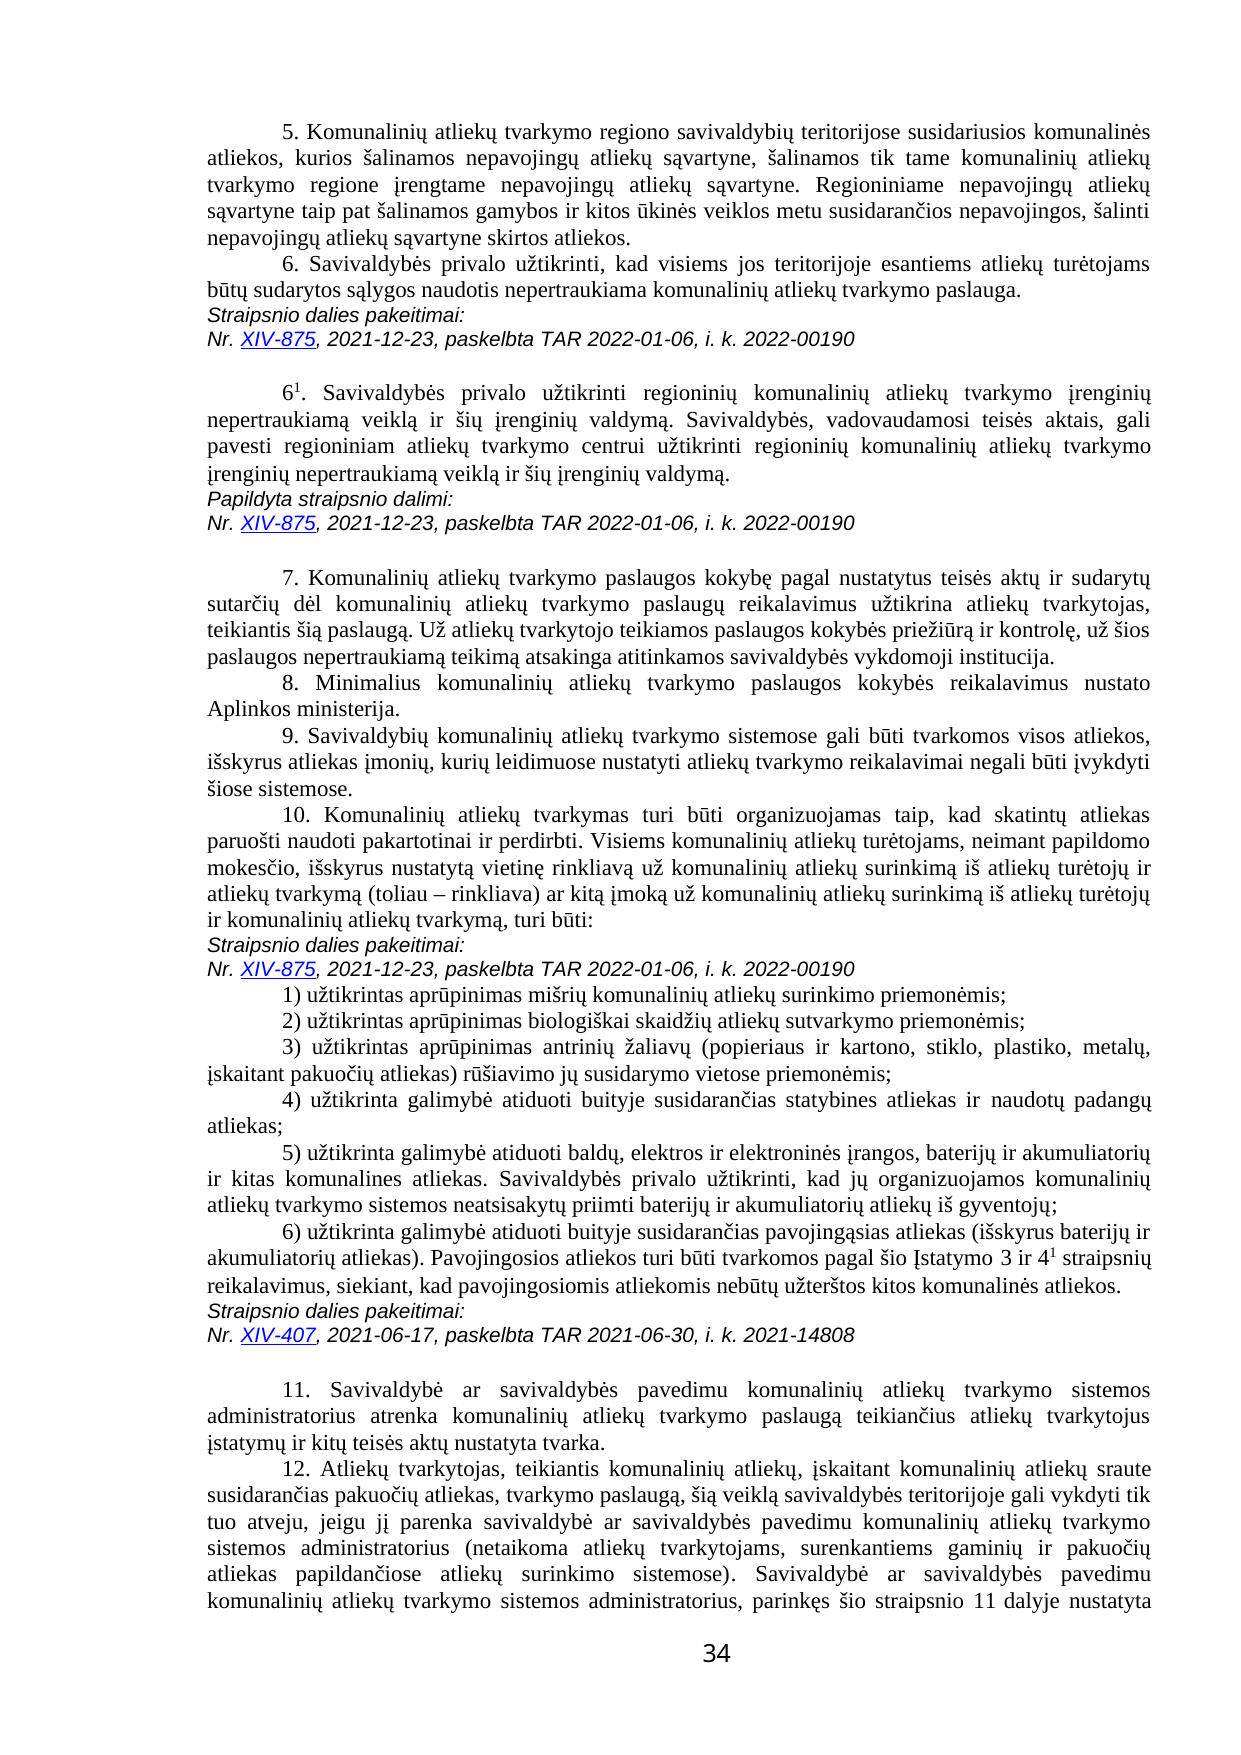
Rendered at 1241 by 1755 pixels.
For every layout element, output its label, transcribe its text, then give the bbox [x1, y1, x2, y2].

text 9. Savivaldybių komunalinių atliekų tvarkymo sistemose gali būti tvarkomos visos atliekos, išskyrus atliekas įmonių, kurių leidimuose nustatyti atliekų tvarkymo reikalavimai negali būti įvykdyti šiose sistemose. [207, 722, 1152, 801]
text Nr. XIV-407, 2021-06-17, paskelbta TAR 2021-06-30, i. k. 2021-14808 [207, 1323, 1152, 1347]
text 6) užtikrinta galimybė atiduoti buityje susidarančias pavojingąsias atliekas (išskyrus baterijų ir akumuliatorių atliekas). Pavojingosios atliekos turi būti tvarkomos pagal šio Įstatymo 3 ir 41 straipsnių reikalavimus, siekiant, kad pavojingosiomis atliekomis nebūtų užterštos kitos komunalinės atliekos. [207, 1218, 1152, 1299]
text Nr. XIV-875, 2021-12-23, paskelbta TAR 2022-01-06, i. k. 2022-00190 [207, 957, 1152, 981]
text 4) užtikrinta galimybė atiduoti buityje susidarančias statybines atliekas ir naudotų padangų atliekas; [207, 1086, 1152, 1139]
text 8. Minimalius komunalinių atliekų tvarkymo paslaugos kokybės reikalavimus nustato Aplinkos ministerija. [207, 669, 1152, 722]
text 61. Savivaldybės privalo užtikrinti regioninių komunalinių atliekų tvarkymo įrenginių nepertraukiamą veiklą ir šių įrenginių valdymą. Savivaldybės, vadovaudamosi teisės aktais, gali pavesti regioniniam atliekų tvarkymo centrui užtikrinti regioninių komunalinių atliekų tvarkymo įrenginių nepertraukiamą veiklą ir šių įrenginių valdymą. [207, 379, 1152, 487]
text 10. Komunalinių atliekų tvarkymas turi būti organizuojamas taip, kad skatintų atliekas paruošti naudoti pakartotinai ir perdirbti. Visiems komunalinių atliekų turėtojams, neimant papildomo mokesčio, išskyrus nustatytą vietinę rinkliavą už komunalinių atliekų surinkimą iš atliekų turėtojų ir atliekų tvarkymą (toliau – rinkliava) ar kitą įmoką už komunalinių atliekų surinkimą iš atliekų turėtojų ir komunalinių atliekų tvarkymą, turi būti: [207, 801, 1152, 933]
text 1) užtikrintas aprūpinimas mišrių komunalinių atliekų surinkimo priemonėmis; [207, 981, 1152, 1007]
text Papildyta straipsnio dalimi: [207, 487, 1152, 511]
text Nr. XIV-875, 2021-12-23, paskelbta TAR 2022-01-06, i. k. 2022-00190 [207, 327, 1152, 351]
text 11. Savivaldybė ar savivaldybės pavedimu komunalinių atliekų tvarkymo sistemos administratorius atrenka komunalinių atliekų tvarkymo paslaugą teikiančius atliekų tvarkytojus įstatymų ir kitų teisės aktų nustatyta tvarka. [207, 1376, 1152, 1455]
text 7. Komunalinių atliekų tvarkymo paslaugos kokybę pagal nustatytus teisės aktų ir sudarytų sutarčių dėl komunalinių atliekų tvarkymo paslaugų reikalavimus užtikrina atliekų tvarkytojas, teikiantis šią paslaugą. Už atliekų tvarkytojo teikiamos paslaugos kokybės priežiūrą ir kontrolę, už šios paslaugos nepertraukiamą teikimą atsakinga atitinkamos savivaldybės vykdomoji institucija. [207, 564, 1152, 669]
text 6. Savivaldybės privalo užtikrinti, kad visiems jos teritorijoje esantiems atliekų turėtojams būtų sudarytos sąlygos naudotis nepertraukiama komunalinių atliekų tvarkymo paslauga. [207, 250, 1152, 303]
text 3) užtikrintas aprūpinimas antrinių žaliavų (popieriaus ir kartono, stiklo, plastiko, metalų, įskaitant pakuočių atliekas) rūšiavimo jų susidarymo vietose priemonėmis; [207, 1033, 1152, 1086]
text 5. Komunalinių atliekų tvarkymo regiono savivaldybių teritorijose susidariusios komunalinės atliekos, kurios šalinamos nepavojingų atliekų sąvartyne, šalinamos tik tame komunalinių atliekų tvarkymo regione įrengtame nepavojingų atliekų sąvartyne. Regioniniame nepavojingų atliekų sąvartyne taip pat šalinamos gamybos ir kitos ūkinės veiklos metu susidarančios nepavojingos, šalinti nepavojingų atliekų sąvartyne skirtos atliekos. [207, 118, 1152, 250]
text Nr. XIV-875, 2021-12-23, paskelbta TAR 2022-01-06, i. k. 2022-00190 [207, 511, 1152, 535]
text Straipsnio dalies pakeitimai: [207, 303, 1152, 327]
text Straipsnio dalies pakeitimai: [207, 1299, 1152, 1323]
text 12. Atliekų tvarkytojas, teikiantis komunalinių atliekų, įskaitant komunalinių atliekų sraute susidarančias pakuočių atliekas, tvarkymo paslaugą, šią veiklą savivaldybės teritorijoje gali vykdyti tik tuo atveju, jeigu jį parenka savivaldybė ar savivaldybės pavedimu komunalinių atliekų tvarkymo sistemos administratorius (netaikoma atliekų tvarkytojams, surenkantiems gaminių ir pakuočių atliekas papildančiose atliekų surinkimo sistemose). Savivaldybė ar savivaldybės pavedimu komunalinių atliekų tvarkymo sistemos administratorius, parinkęs šio straipsnio 11 dalyje nustatyta [207, 1455, 1152, 1613]
text 2) užtikrintas aprūpinimas biologiškai skaidžių atliekų sutvarkymo priemonėmis; [207, 1007, 1152, 1033]
text Straipsnio dalies pakeitimai: [207, 933, 1152, 957]
text 5) užtikrinta galimybė atiduoti baldų, elektros ir elektroninės įrangos, baterijų ir akumuliatorių ir kitas komunalines atliekas. Savivaldybės privalo užtikrinti, kad jų organizuojamos komunalinių atliekų tvarkymo sistemos neatsisakytų priimti baterijų ir akumuliatorių atliekų iš gyventojų; [207, 1139, 1152, 1218]
